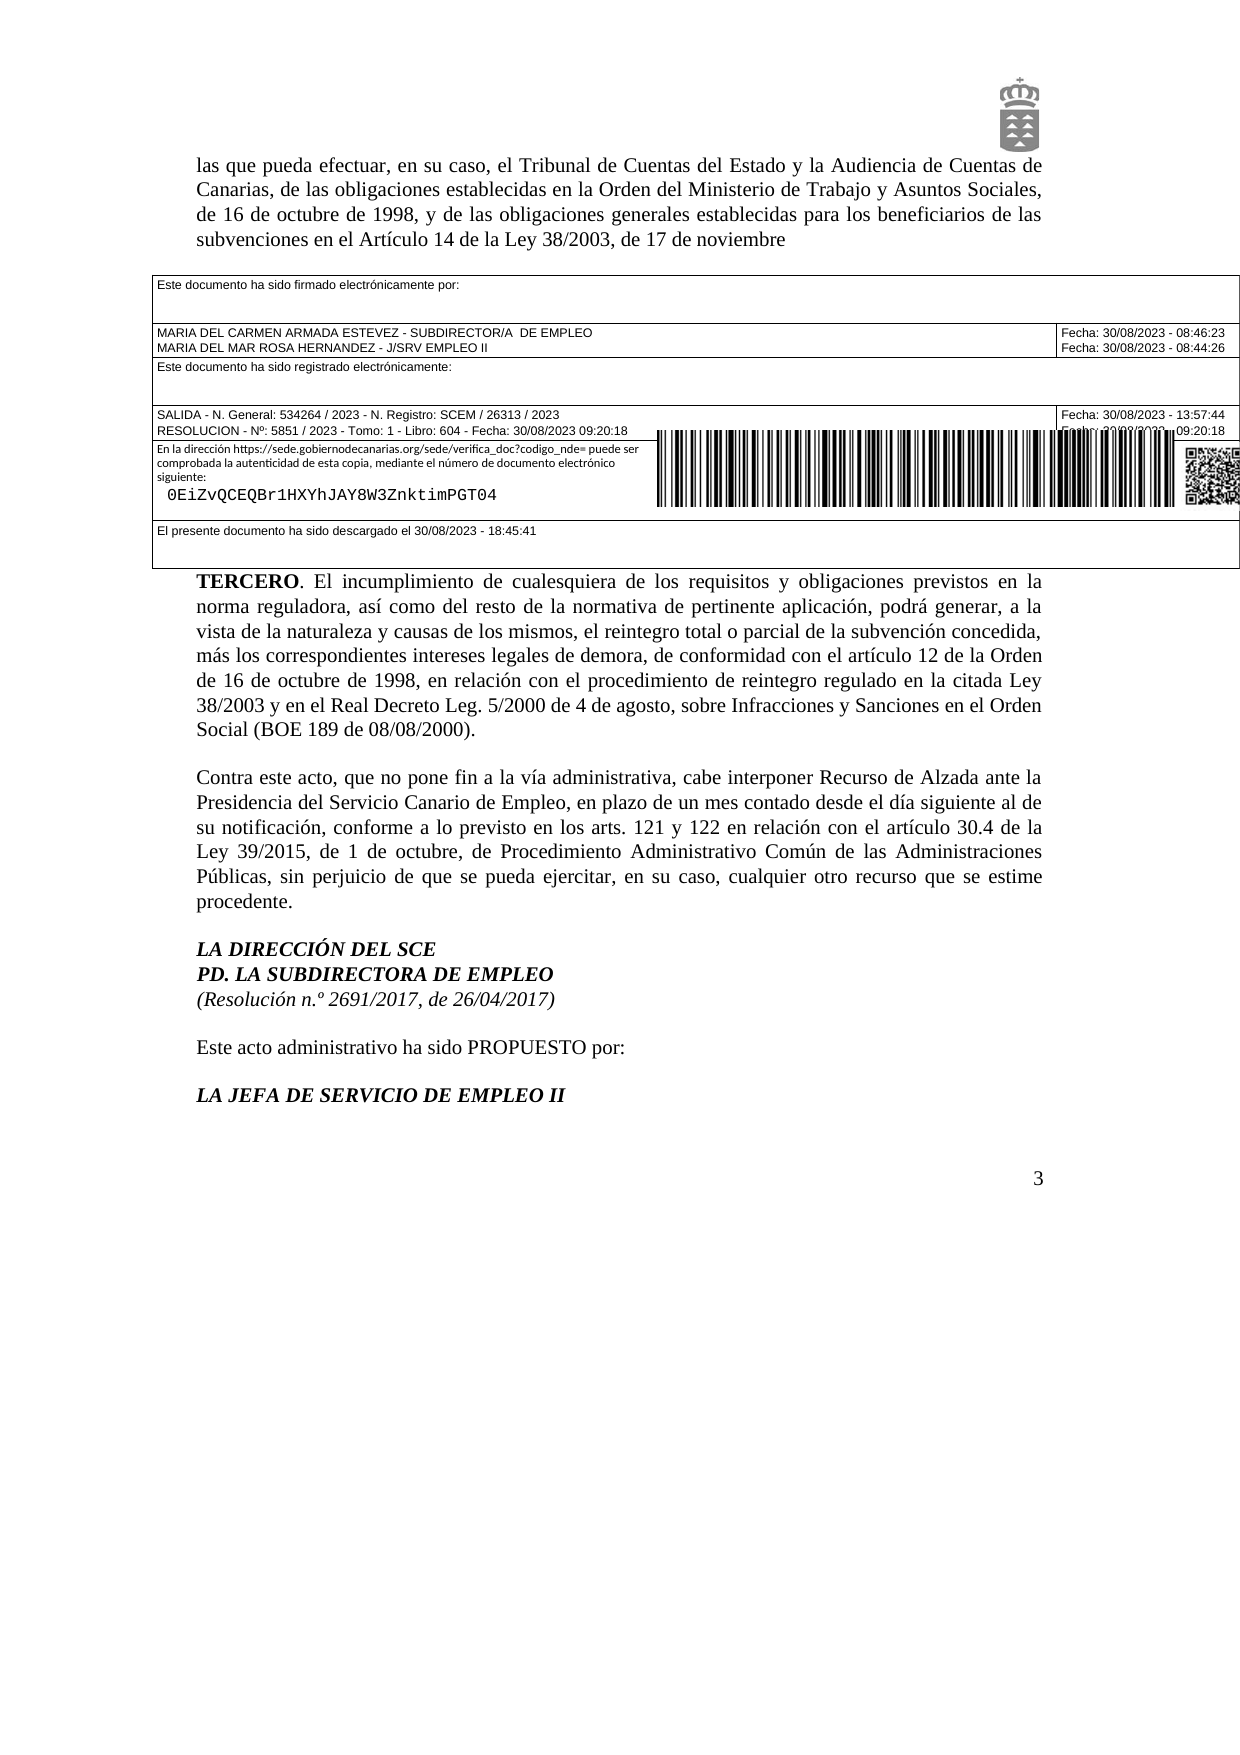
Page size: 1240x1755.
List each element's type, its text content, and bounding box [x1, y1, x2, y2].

table_cell SALIDA - N. General: 534264 / 2023 - N. Registro: SCEM / 26313 / 2023 RESOLUCION - Nº: 5851 / 2023 - Tomo: 1 - Libro: 604 - Fecha: 30/08/2023 09:20:18 [153, 406, 1056, 439]
table_cell MARIA DEL CARMEN ARMADA ESTEVEZ - SUBDIRECTOR/A DE EMPLEO MARIA DEL MAR ROSA HERNANDEZ - J/SRV EMPLEO II [153, 324, 1056, 357]
table_header [1057, 276, 1239, 322]
table_header Este documento ha sido firmado electrónicamente por: [153, 276, 1057, 322]
table_cell Este documento ha sido registrado electrónicamente: [153, 358, 1057, 405]
table_cell [1057, 358, 1239, 405]
text Contra este acto, que no pone fin a la vía administrativa, cabe interponer Recurso de Alzada ante la Presidencia del Servicio Canario de Empleo, en plazo de un mes contado desde el día siguiente al de su notificación, conforme a lo previsto en los arts. 121 y 122 en relación con el artículo 30.4 de la Ley 39/2015, de 1 de octubre, de Procedimiento Administrativo Común de las Administraciones Públicas, sin perjuicio de que se pueda ejercitar, en su caso, cualquier otro recurso que se estime procedente. [196, 765, 1043, 913]
text PD. LA SUBDIRECTORA DE EMPLEO (Resolución n.º 2691/2017, de 26/04/2017) [197, 963, 656, 1011]
table_cell El presente documento ha sido descargado el 30/08/2023 - 18:45:41 [153, 521, 1057, 568]
text Este acto administrativo ha sido PROPUESTO por: [196, 1035, 1043, 1059]
table_cell En la dirección https://sede.gobiernodecanarias.org/sede/verifica_doc?codigo_nde= puede ser comprobada la autenticidad de esta copia, mediante el número de documento electrónico siguiente: 0EiZvQCEQBr1HXYhJAY8W3ZnktimPGT04 [153, 441, 1057, 520]
table_cell Fecha: 30/08/2023 - 08:46:23 Fecha: 30/08/2023 - 08:44:26 [1057, 324, 1239, 357]
table_cell [1057, 441, 1239, 520]
text 3 [153, 1166, 1043, 1190]
text las que pueda efectuar, en su caso, el Tribunal de Cuentas del Estado y la Audiencia de Cuentas de Canarias, de las obligaciones establecidas en la Orden del Ministerio de Trabajo y Asuntos Sociales, de 16 de octubre de 1998, y de las obligaciones generales establecidas para los beneficiarios de las subvenciones en el Artículo 14 de la Ley 38/2003, de 17 de noviembre [196, 121, 1043, 251]
text LA DIRECCIÓN DEL SCE [196, 936, 1124, 961]
table_cell [1057, 521, 1239, 568]
text LA JEFA DE SERVICIO DE EMPLEO II [196, 1083, 1124, 1107]
table_cell Fecha: 30/08/2023 - 13:57:44 Fecha: 30/08/2023 - 09:20:18 [1057, 406, 1239, 439]
text TERCERO. El incumplimiento de cualesquiera de los requisitos y obligaciones previstos en la norma reguladora, así como del resto de la normativa de pertinente aplicación, podrá generar, a la vista de la naturaleza y causas de los mismos, el reintegro total o parcial de la subvención concedida, más los correspondientes intereses legales de demora, de conformidad con el artículo 12 de la Orden de 16 de octubre de 1998, en relación con el procedimiento de reintegro regulado en la citada Ley 38/2003 y en el Real Decreto Leg. 5/2000 de 4 de agosto, sobre Infracciones y Sanciones en el Orden Social (BOE 189 de 08/08/2000). [196, 569, 1043, 741]
